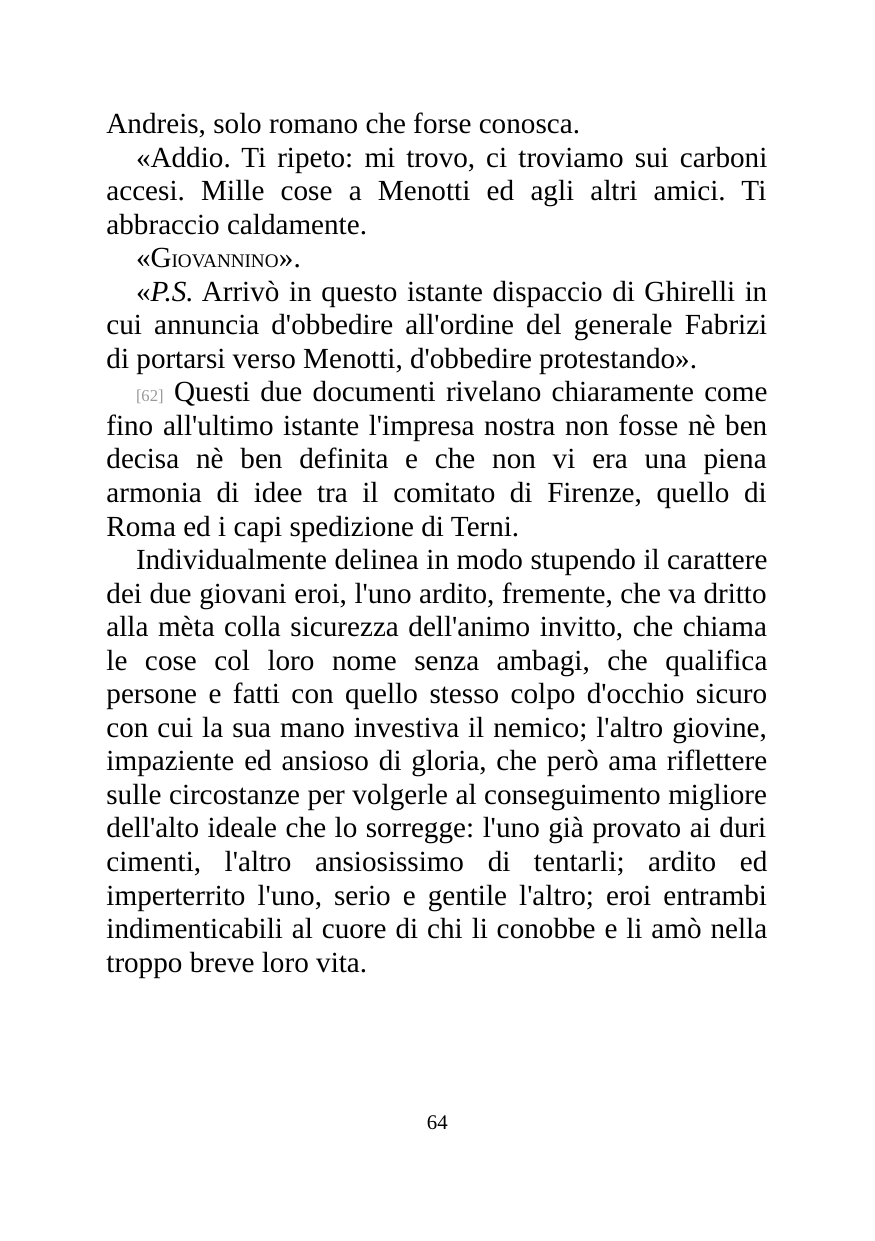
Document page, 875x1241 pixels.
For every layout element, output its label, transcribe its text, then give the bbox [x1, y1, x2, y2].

text «Addio. Ti ripeto: mi trovo, ci troviamo sui carboni accesi. Mille cose a Menotti ed agli altri amici. Ti abbraccio caldamente. [106, 140, 768, 240]
text Individualmente delinea in modo stupendo il carattere dei due giovani eroi, l'uno ardito, fremente, che va dritto alla mèta colla sicurezza dell'animo invitto, che chiama le cose col loro nome senza ambagi, che qualifica persone e fatti con quello stesso colpo d'occhio sicuro con cui la sua mano investiva il nemico; l'altro giovine, impaziente ed ansioso di gloria, che però ama riflettere sulle circostanze per volgerle al conseguimento migliore dell'alto ideale che lo sorregge: l'uno già provato ai duri cimenti, l'altro ansiosissimo di tentarli; ardito ed imperterrito l'uno, serio e gentile l'altro; eroi entrambi indimenticabili al cuore di chi li conobbe e li amò nella troppo breve loro vita. [106, 542, 768, 978]
text Andreis, solo romano che forse conosca. [106, 106, 768, 140]
text [62] Questi due documenti rivelano chiaramente come fino all'ultimo istante l'impresa nostra non fosse nè ben decisa nè ben definita e che non vi era una piena armonia di idee tra il comitato di Firenze, quello di Roma ed i capi spedizione di Terni. [106, 374, 768, 542]
text «Giovannino». [106, 240, 768, 274]
text «P.S. Arrivò in questo istante dispaccio di Ghirelli in cui annuncia d'obbedire all'ordine del generale Fabrizi di portarsi verso Menotti, d'obbedire protestando». [106, 274, 768, 374]
